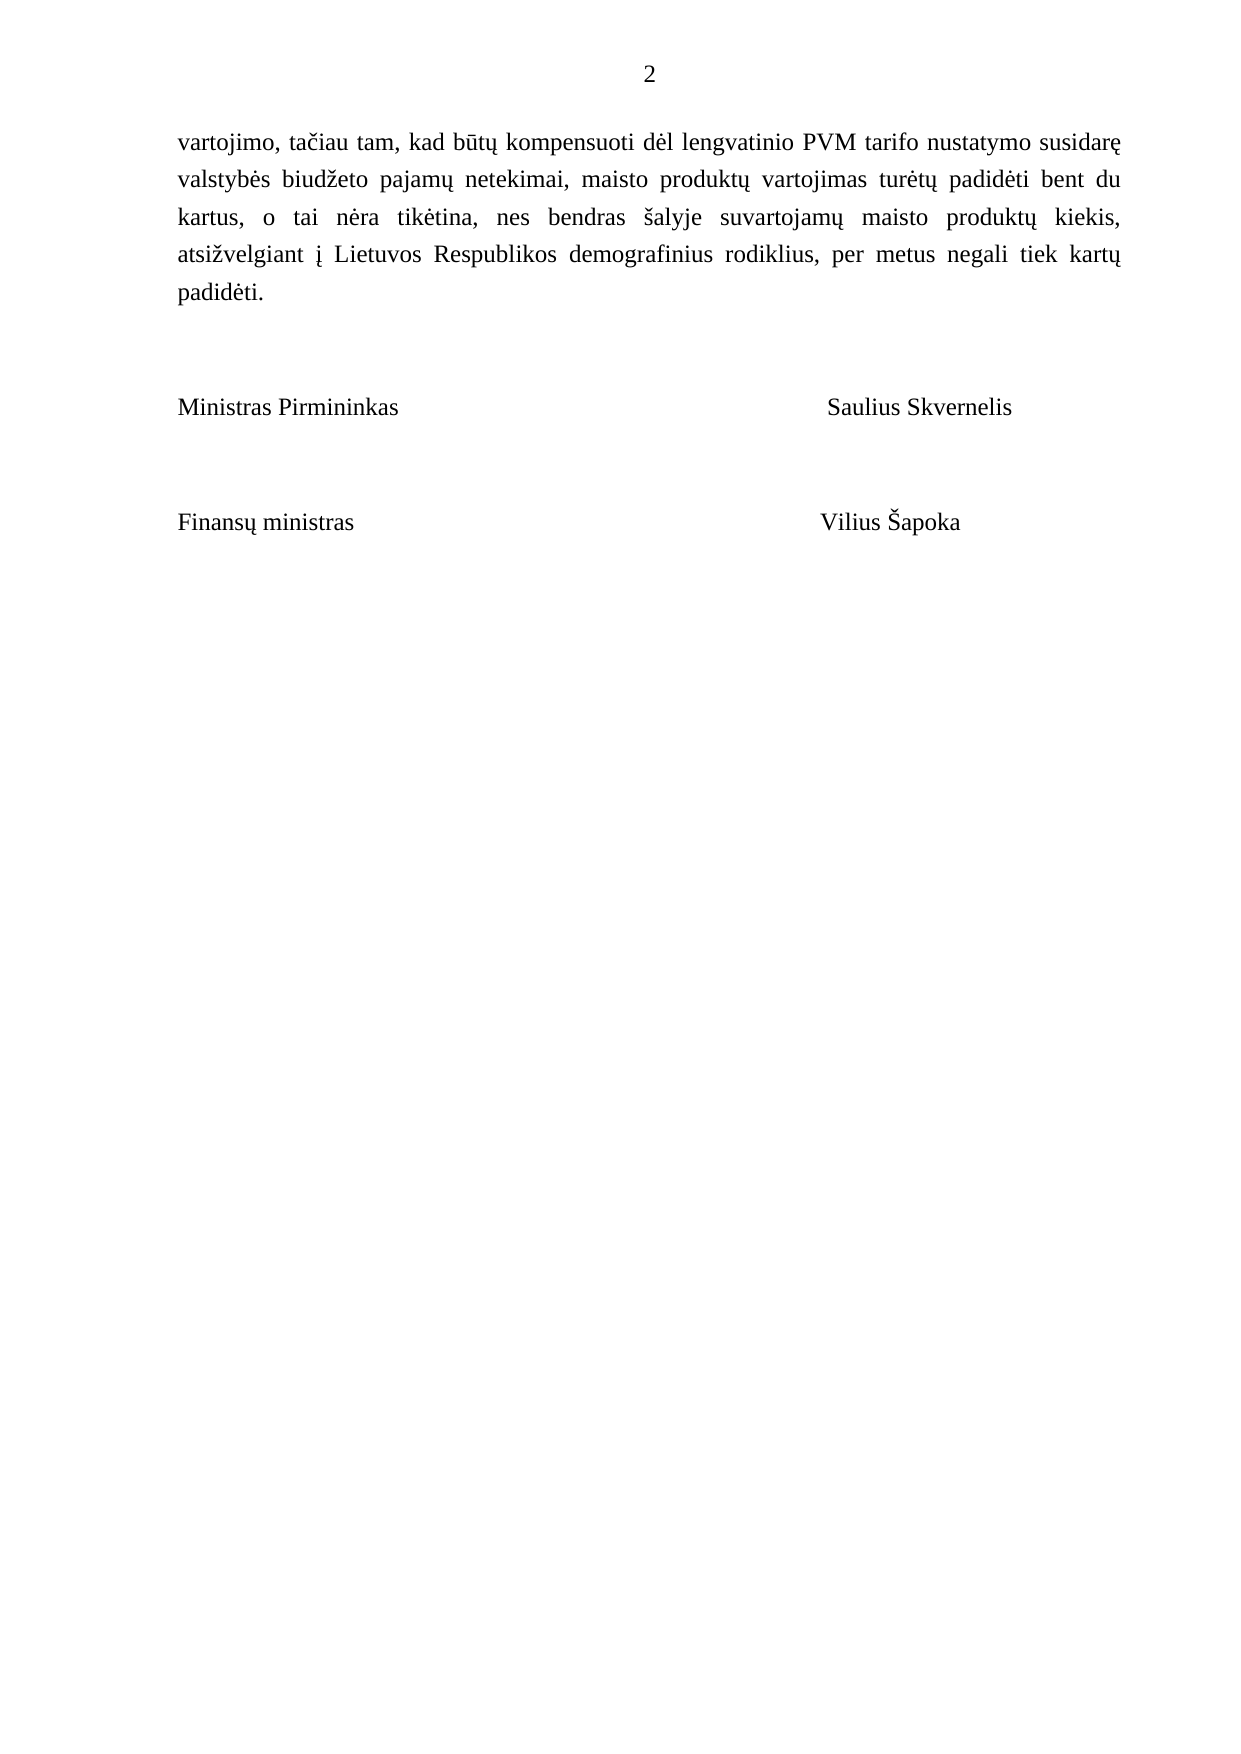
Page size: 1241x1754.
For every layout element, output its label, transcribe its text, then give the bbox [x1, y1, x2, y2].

text vartojimo, tačiau tam, kad būtų kompensuoti dėl lengvatinio PVM tarifo nustatymo susidarę valstybės biudžeto pajamų netekimai, maisto produktų vartojimas turėtų padidėti bent du kartus, o tai nėra tikėtina, nes bendras šalyje suvartojamų maisto produktų kiekis, atsižvelgiant į Lietuvos Respublikos demografinius rodiklius, per metus negali tiek kartų padidėti. [177, 118, 1122, 306]
text Ministras Pirmininkas Saulius Skvernelis [177, 392, 1122, 421]
text Finansų ministras Vilius Šapoka [177, 507, 1122, 536]
